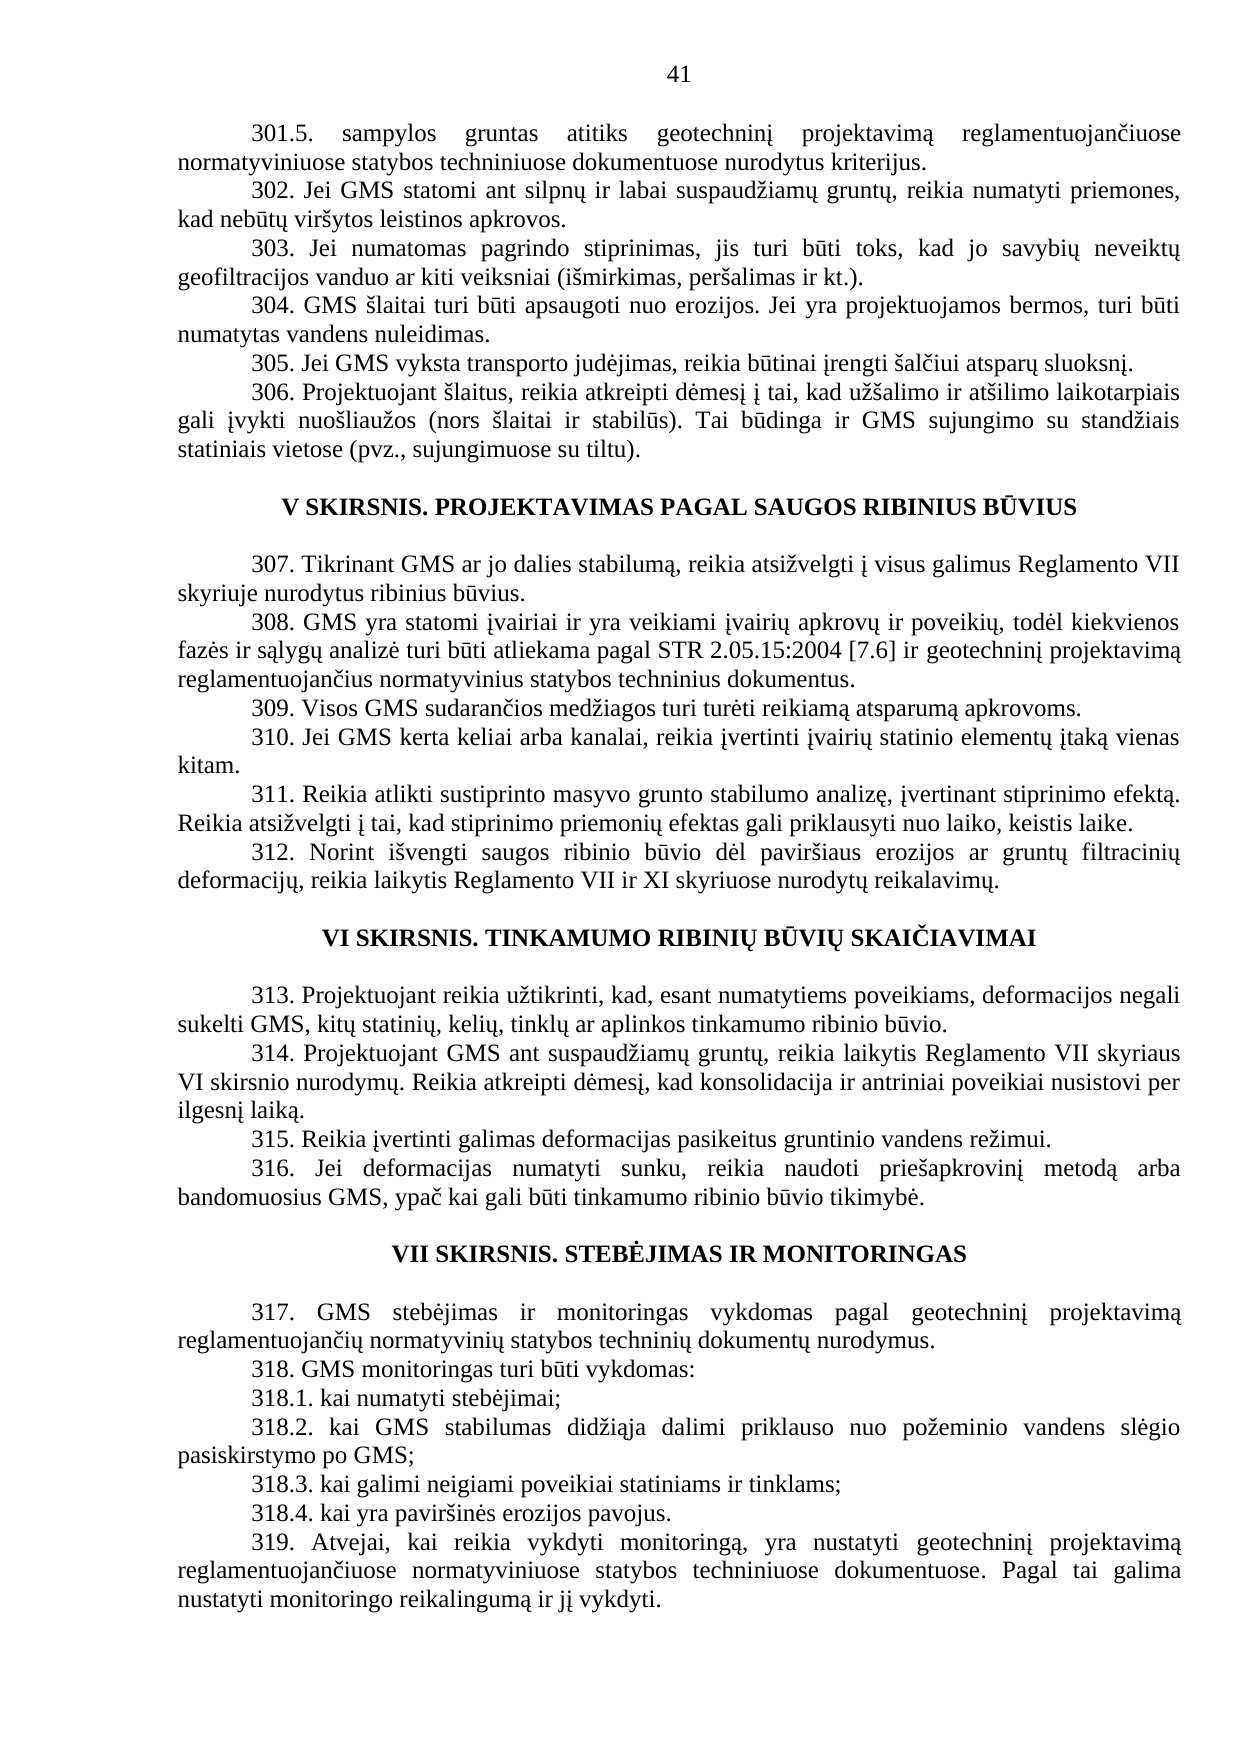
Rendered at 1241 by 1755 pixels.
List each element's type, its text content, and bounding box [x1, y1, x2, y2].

text 318.2. kai GMS stabilumas didžiąja dalimi priklauso nuo požeminio vandens slėgio pasiskirstymo po GMS; [177, 1412, 1181, 1469]
text 302. Jei GMS statomi ant silpnų ir labai suspaudžiamų gruntų, reikia numatyti priemones, kad nebūtų viršytos leistinos apkrovos. [177, 176, 1181, 233]
text 308. GMS yra statomi įvairiai ir yra veikiami įvairių apkrovų ir poveikių, todėl kiekvienos fazės ir sąlygų analizė turi būti atliekama pagal STR 2.05.15:2004 [7.6] ir geotechninį projektavimą reglamentuojančius normatyvinius statybos techninius dokumentus. [177, 607, 1181, 693]
text 311. Reikia atlikti sustiprinto masyvo grunto stabilumo analizę, įvertinant stiprinimo efektą. Reikia atsižvelgti į tai, kad stiprinimo priemonių efektas gali priklausyti nuo laiko, keistis laike. [177, 779, 1181, 837]
text VI SKIRSNIS. tinkamumo ribinių būvių skaičiavimai [177, 923, 1181, 952]
text 318. GMS monitoringas turi būti vykdomas: [177, 1354, 1181, 1383]
text 304. GMS šlaitai turi būti apsaugoti nuo erozijos. Jei yra projektuojamos bermos, turi būti numatytas vandens nuleidimas. [177, 291, 1181, 348]
text 312. Norint išvengti saugos ribinio būvio dėl paviršiaus erozijos ar gruntų filtracinių deformacijų, reikia laikytis Reglamento VII ir XI skyriuose nurodytų reikalavimų. [177, 837, 1181, 894]
text 313. Projektuojant reikia užtikrinti, kad, esant numatytiems poveikiams, deformacijos negali sukelti GMS, kitų statinių, kelių, tinklų ar aplinkos tinkamumo ribinio būvio. [177, 981, 1181, 1038]
text 307. Tikrinant GMS ar jo dalies stabilumą, reikia atsižvelgti į visus galimus Reglamento VII skyriuje nurodytus ribinius būvius. [177, 549, 1181, 607]
text 310. Jei GMS kerta keliai arba kanalai, reikia įvertinti įvairių statinio elementų įtaką vienas kitam. [177, 722, 1181, 779]
text 303. Jei numatomas pagrindo stiprinimas, jis turi būti toks, kad jo savybių neveiktų geofiltracijos vanduo ar kiti veiksniai (išmirkimas, peršalimas ir kt.). [177, 233, 1181, 291]
text V SKIRSNIS. Projektavimas pagal saugos ribinius būvius [177, 492, 1181, 521]
text 315. Reikia įvertinti galimas deformacijas pasikeitus gruntinio vandens režimui. [177, 1124, 1181, 1153]
text 319. Atvejai, kai reikia vykdyti monitoringą, yra nustatyti geotechninį projektavimą reglamentuojančiuose normatyviniuose statybos techniniuose dokumentuose. Pagal tai galima nustatyti monitoringo reikalingumą ir jį vykdyti. [177, 1527, 1181, 1613]
text 309. Visos GMS sudarančios medžiagos turi turėti reikiamą atsparumą apkrovoms. [177, 693, 1181, 722]
text 318.3. kai galimi neigiami poveikiai statiniams ir tinklams; [177, 1469, 1181, 1498]
text 306. Projektuojant šlaitus, reikia atkreipti dėmesį į tai, kad užšalimo ir atšilimo laikotarpiais gali įvykti nuošliaužos (nors šlaitai ir stabilūs). Tai būdinga ir GMS sujungimo su standžiais statiniais vietose (pvz., sujungimuose su tiltu). [177, 377, 1181, 463]
text VII SKIRSNIS. Stebėjimas ir monitoringas [177, 1239, 1181, 1268]
text 317. GMS stebėjimas ir monitoringas vykdomas pagal geotechninį projektavimą reglamentuojančių normatyvinių statybos techninių dokumentų nurodymus. [177, 1297, 1181, 1354]
text 314. Projektuojant GMS ant suspaudžiamų gruntų, reikia laikytis Reglamento VII skyriaus VI skirsnio nurodymų. Reikia atkreipti dėmesį, kad konsolidacija ir antriniai poveikiai nusistovi per ilgesnį laiką. [177, 1038, 1181, 1124]
text 305. Jei GMS vyksta transporto judėjimas, reikia būtinai įrengti šalčiui atsparų sluoksnį. [177, 348, 1181, 377]
text 301.5. sampylos gruntas atitiks geotechninį projektavimą reglamentuojančiuose normatyviniuose statybos techniniuose dokumentuose nurodytus kriterijus. [177, 118, 1181, 176]
text 318.4. kai yra paviršinės erozijos pavojus. [177, 1498, 1181, 1527]
text 316. Jei deformacijas numatyti sunku, reikia naudoti priešapkrovinį metodą arba bandomuosius GMS, ypač kai gali būti tinkamumo ribinio būvio tikimybė. [177, 1153, 1181, 1211]
text 318.1. kai numatyti stebėjimai; [177, 1383, 1181, 1412]
